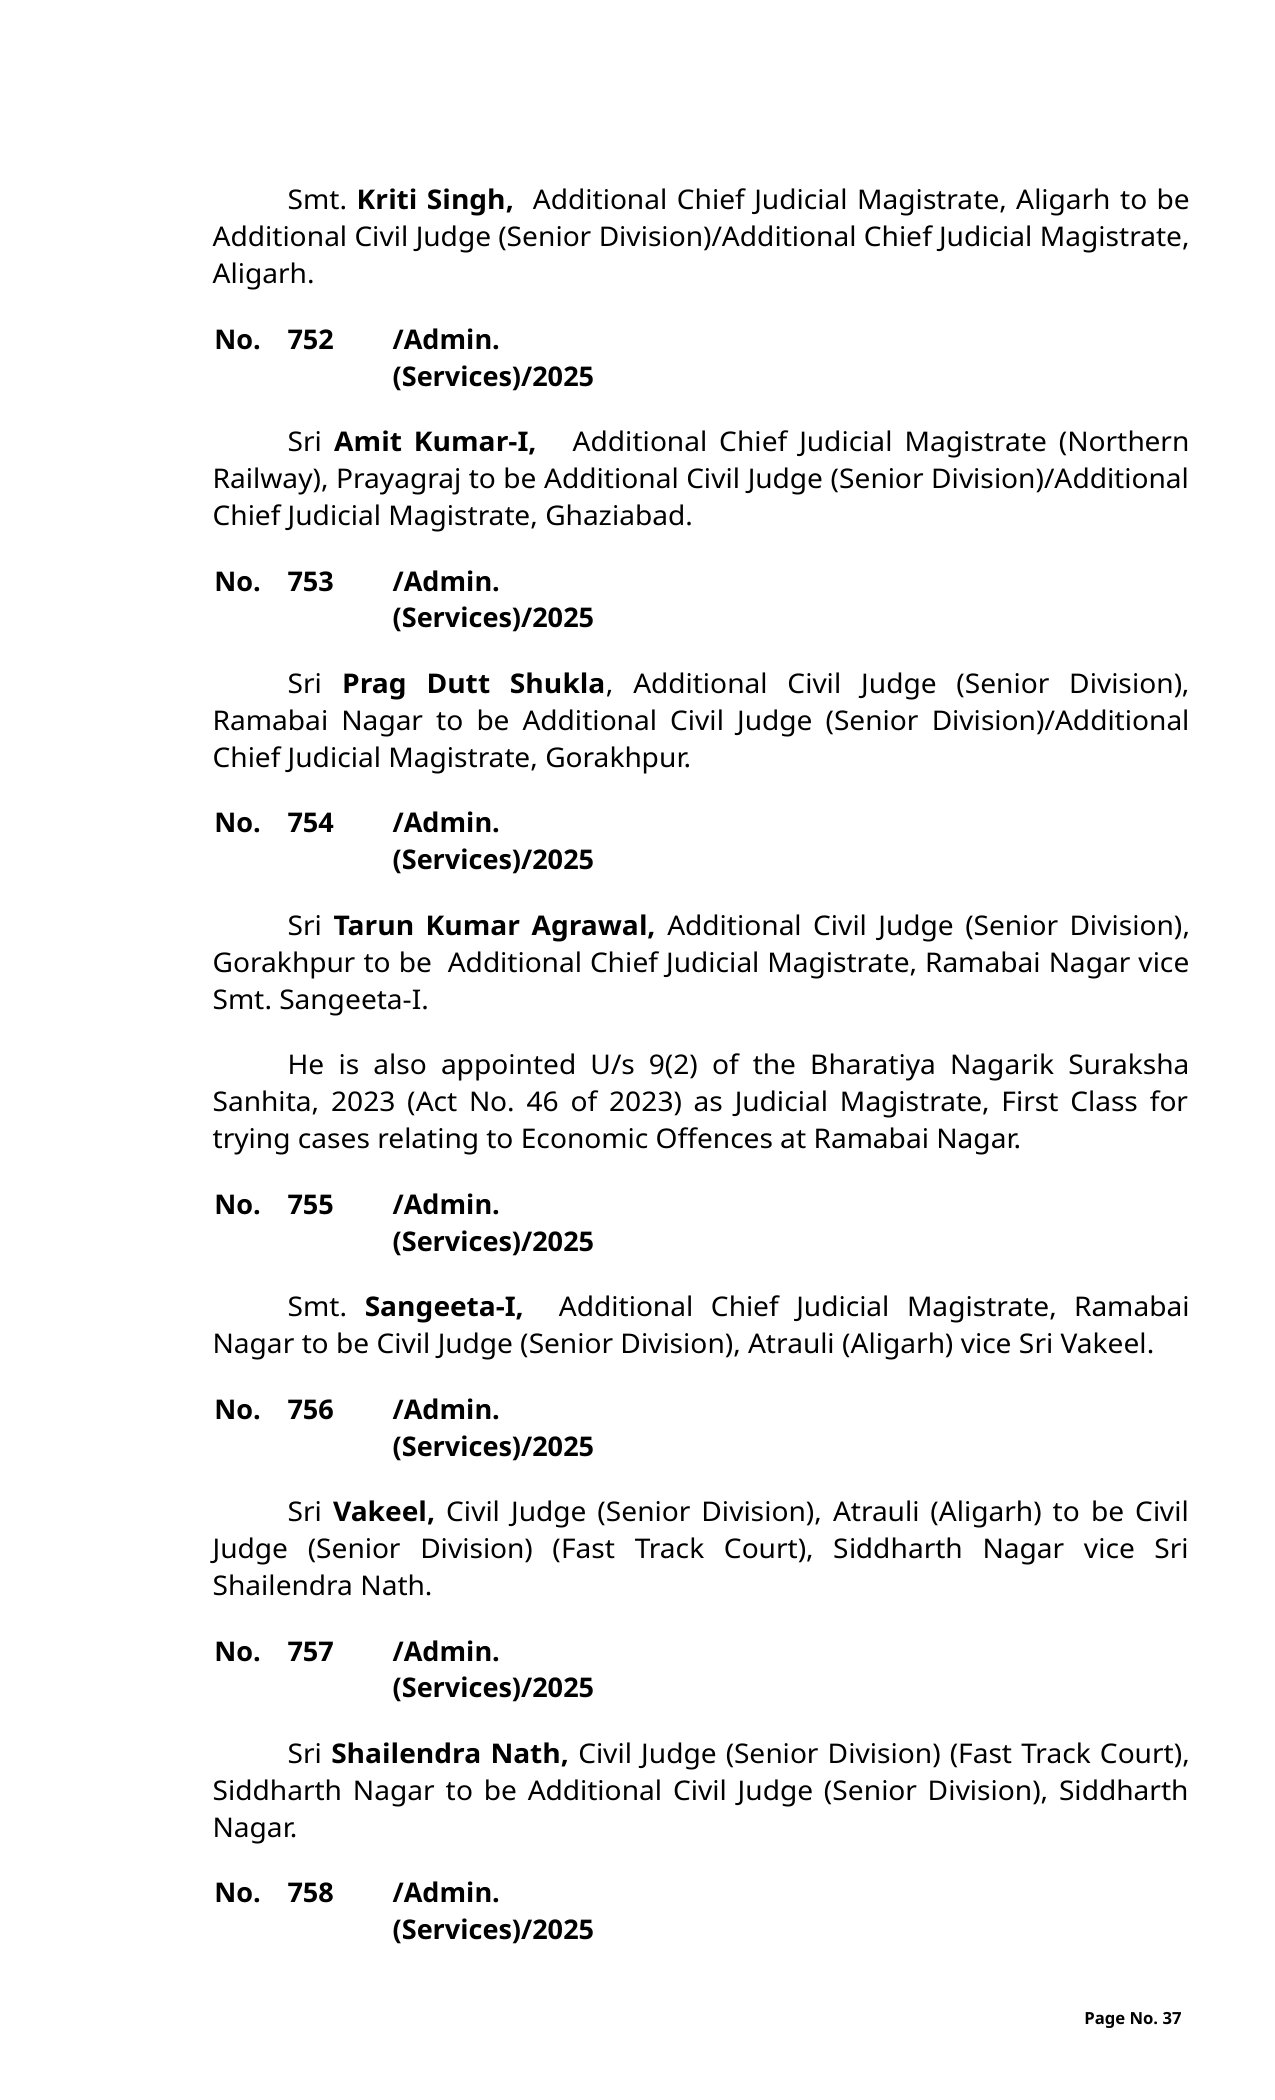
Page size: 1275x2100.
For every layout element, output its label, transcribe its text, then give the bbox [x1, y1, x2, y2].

text Sri Tarun Kumar Agrawal, Additional Civil Judge (Senior Division), Gorakhpur to be Additional Chief Judicial Magistrate, Ramabai Nagar vice Smt. Sangeeta-I. [212, 906, 1191, 1017]
table_header No. [203, 562, 276, 636]
text Sri Prag Dutt Shukla, Additional Civil Judge (Senior Division), Ramabai Nagar to be Additional Civil Judge (Senior Division)/Additional Chief Judicial Magistrate, Gorakhpur. [212, 664, 1191, 775]
table_header [276, 1874, 381, 1948]
table_header /Admin. (Services)/2025 [381, 1390, 718, 1464]
text Smt. Sangeeta-I, Additional Chief Judicial Magistrate, Ramabai Nagar to be Civil Judge (Senior Division), Atrauli (Aligarh) vice Sri Vakeel. [212, 1288, 1191, 1361]
text Sri Amit Kumar-I, Additional Chief Judicial Magistrate (Northern Railway), Prayagraj to be Additional Civil Judge (Senior Division)/Additional Chief Judicial Magistrate, Ghaziabad. [212, 423, 1191, 533]
text He is also appointed U/s 9(2) of the Bharatiya Nagarik Suraksha Sanhita, 2023 (Act No. 46 of 2023) as Judicial Magistrate, First Class for trying cases relating to Economic Offences at Ramabai Nagar. [212, 1046, 1191, 1156]
table_header /Admin. (Services)/2025 [381, 804, 718, 878]
table_header /Admin. (Services)/2025 [381, 562, 718, 636]
table_header [276, 1632, 381, 1706]
table_header [276, 804, 381, 878]
text Smt. Kriti Singh, Additional Chief Judicial Magistrate, Aligarh to be Additional Civil Judge (Senior Division)/Additional Chief Judicial Magistrate, Aligarh. [212, 181, 1191, 291]
table_header No. [203, 1874, 276, 1948]
text Sri Shailendra Nath, Civil Judge (Senior Division) (Fast Track Court), Siddharth Nagar to be Additional Civil Judge (Senior Division), Siddharth Nagar. [212, 1734, 1191, 1845]
table_header No. [203, 320, 276, 394]
table_header /Admin. (Services)/2025 [381, 1185, 718, 1259]
table_header No. [203, 1185, 276, 1259]
table_header No. [203, 1632, 276, 1706]
table_header No. [203, 804, 276, 878]
table_header [276, 1390, 381, 1464]
text Sri Vakeel, Civil Judge (Senior Division), Atrauli (Aligarh) to be Civil Judge (Senior Division) (Fast Track Court), Siddharth Nagar vice Sri Shailendra Nath. [212, 1493, 1191, 1603]
table_header /Admin. (Services)/2025 [381, 320, 718, 394]
table_header No. [203, 1390, 276, 1464]
table_header [276, 320, 381, 394]
table_header [276, 562, 381, 636]
table_header /Admin. (Services)/2025 [381, 1632, 718, 1706]
table_header /Admin. (Services)/2025 [381, 1874, 718, 1948]
table_header [276, 1185, 381, 1259]
